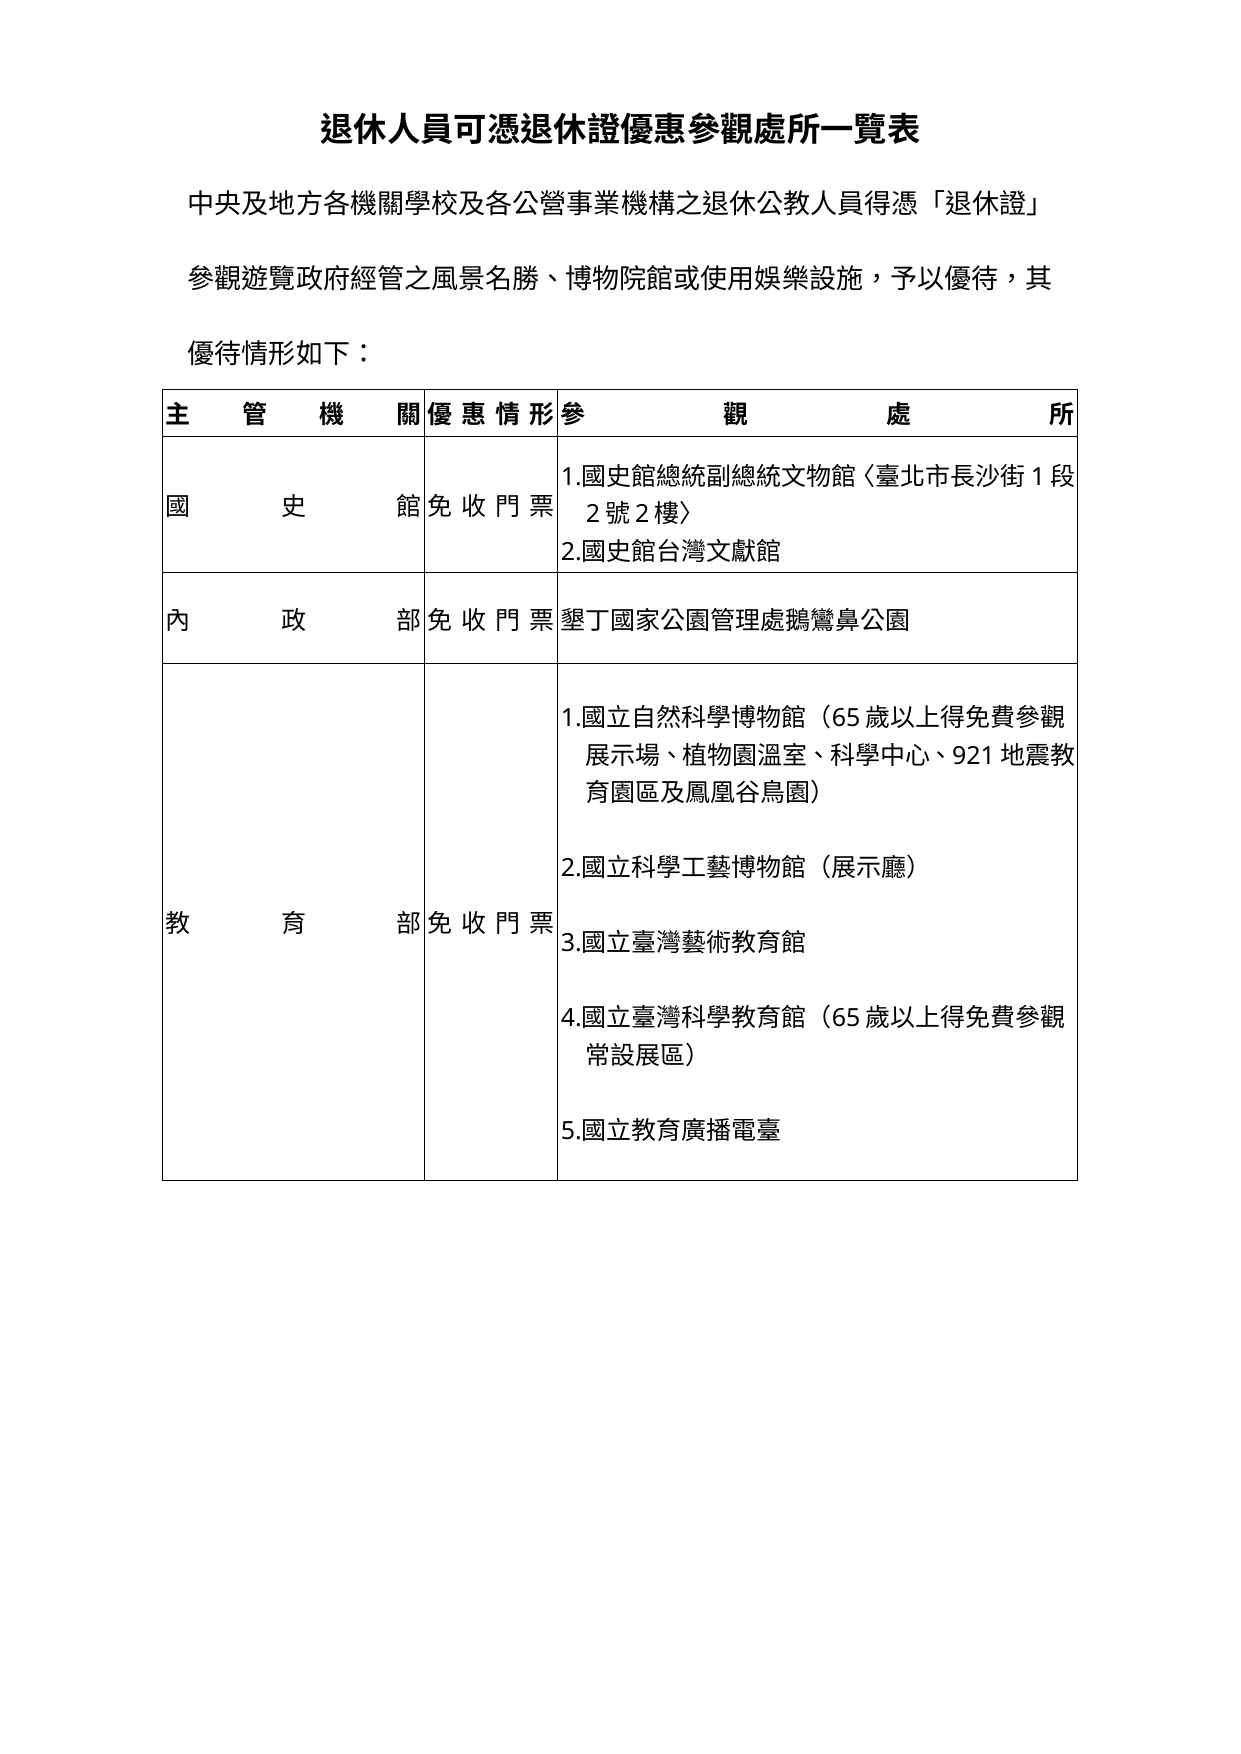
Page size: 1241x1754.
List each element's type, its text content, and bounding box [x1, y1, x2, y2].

table_cell 免收門票 [425, 437, 557, 572]
table_cell 1.國史館總統副總統文物館〈臺北市長沙街1段2號2樓〉 2.國史館台灣文獻館 [558, 437, 1077, 572]
table_cell 墾丁國家公園管理處鵝鸞鼻公園 [558, 573, 1077, 663]
table_cell 國史館 [163, 437, 424, 572]
table_cell 免收門票 [425, 664, 557, 1180]
table_header 優惠情形 [425, 390, 557, 436]
table_cell 1.國立自然科學博物館（65歲以上得免費參觀展示場、植物園溫室、科學中心、921地震教育園區及鳳凰谷鳥園） 2.國立科學工藝博物館（展示廳） 3.國立臺灣藝術教育館 4.國立臺灣科學教育館（65歲以上得免費參觀常設展區） 5.國立教育廣播電臺 [558, 664, 1077, 1180]
table_cell 免收門票 [425, 573, 557, 663]
text 中央及地方各機關學校及各公營事業機構之退休公教人員得憑「退休證」參觀遊覽政府經管之風景名勝、博物院館或使用娛樂設施，予以優待，其優待情形如下： [187, 164, 1053, 389]
table_header 主管機關 [163, 390, 424, 436]
table_cell 教育部 [163, 664, 424, 1180]
text 退休人員可憑退休證優惠參觀處所一覽表 [187, 89, 1053, 164]
table_header 參觀處所 [558, 390, 1077, 436]
table_cell 內政部 [163, 573, 424, 663]
